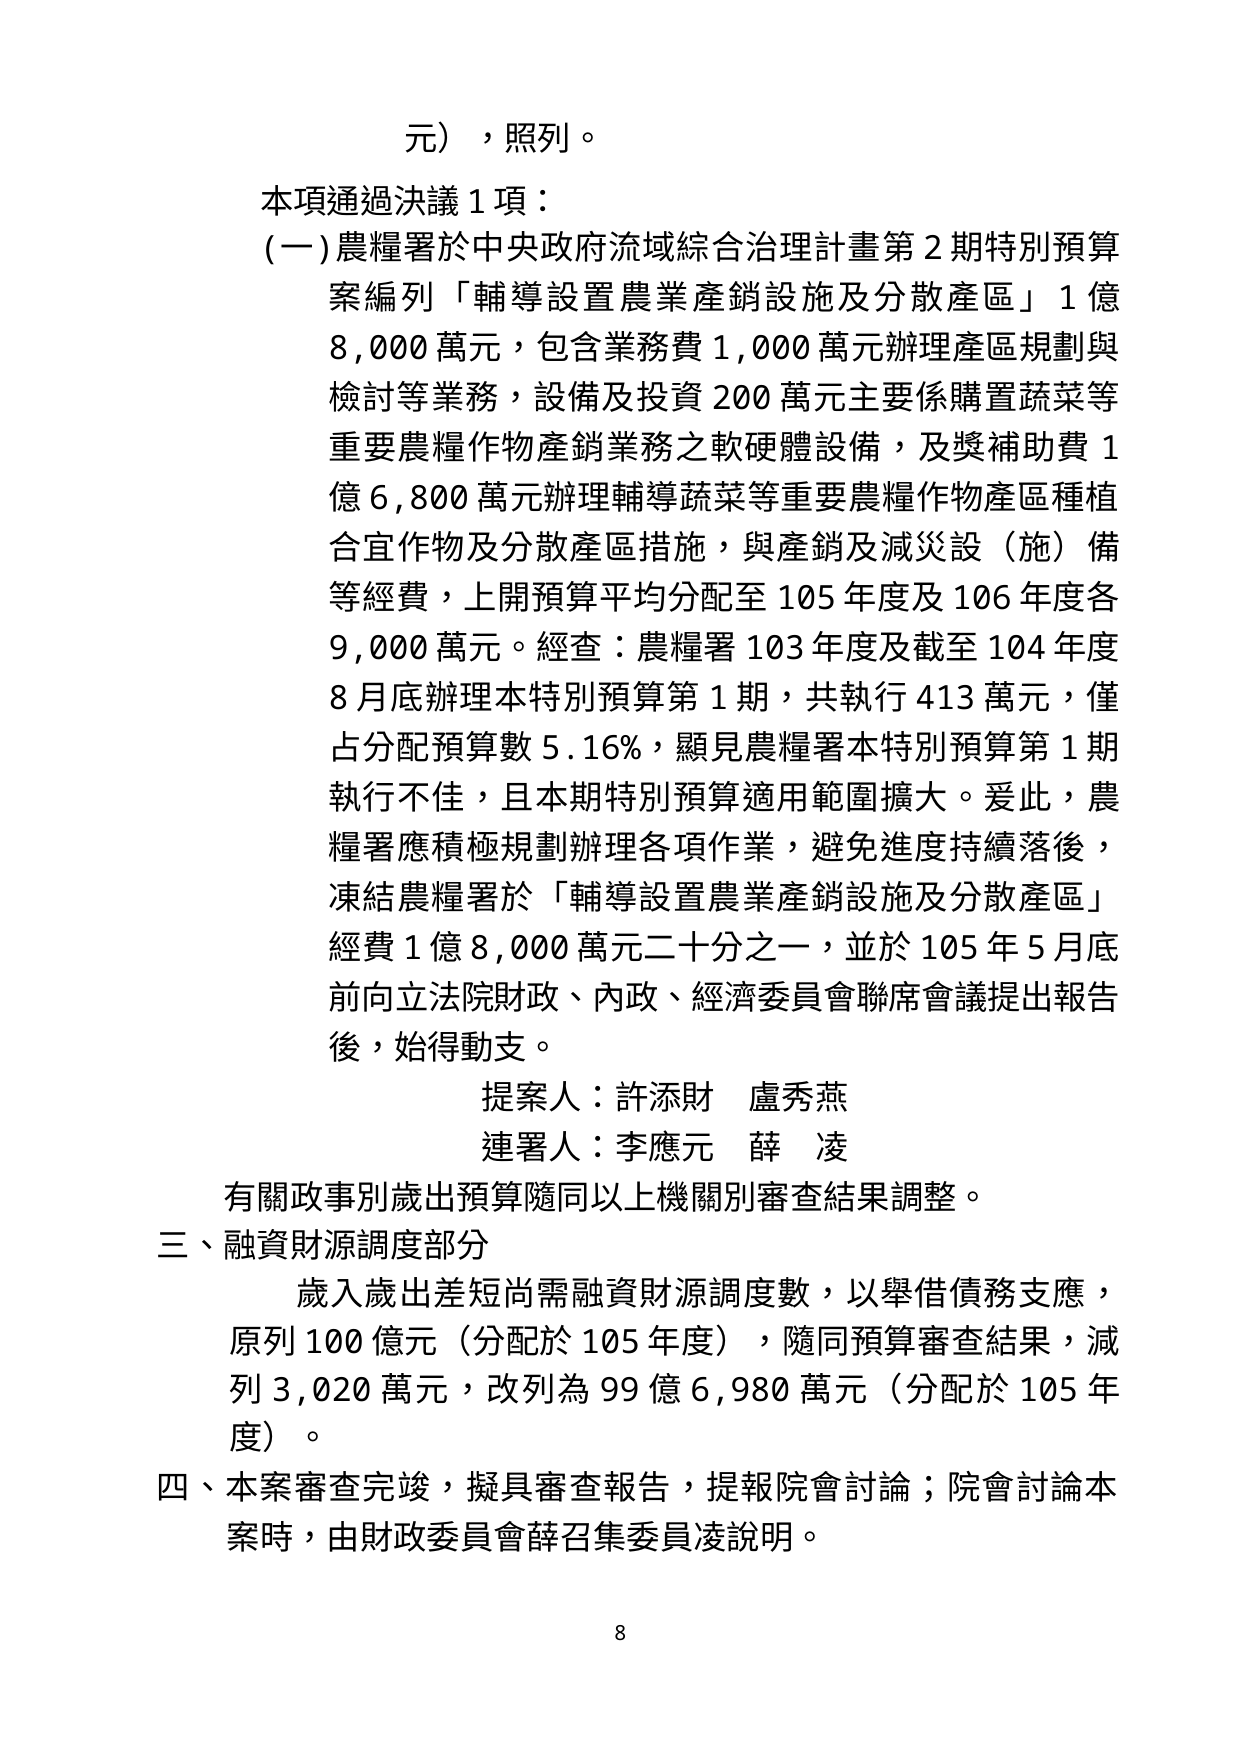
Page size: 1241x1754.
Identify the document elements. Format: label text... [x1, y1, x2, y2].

text 四、本案審查完竣，擬具審查報告，提報院會討論；院會討論本案時，由財政委員會薛召集委員凌說明。 [156, 1459, 1120, 1559]
text 有關政事別歲出預算隨同以上機關別審查結果調整。 [223, 1169, 1120, 1219]
text 提案人：許添財 盧秀燕 [482, 1069, 1120, 1119]
text 三、融資財源調度部分 [156, 1219, 1120, 1267]
text 連署人：李應元 薛 凌 [482, 1119, 1120, 1169]
text (一)農糧署於中央政府流域綜合治理計畫第2期特別預算案編列「輔導設置農業產銷設施及分散產區」1億8,000萬元，包含業務費1,000萬元辦理產區規劃與檢討等業務，設備及投資200萬元主要係購置蔬菜等重要農糧作物產銷業務之軟硬體設備，及獎補助費1億6,800萬元辦理輔導蔬菜等重要農糧作物產區種植合宜作物及分散產區措施，與產銷及減災設（施）備等經費，上開預算平均分配至105年度及106年度各9,000萬元。經查：農糧署103年度及截至104年度8月底辦理本特別預算第1期，共執行413萬元，僅占分配預算數5.16%，顯見農糧署本特別預算第1期執行不佳，且本期特別預算適用範圍擴大。爰此，農糧署應積極規劃辦理各項作業，避免進度持續落後，凍結農糧署於「輔導設置農業產銷設施及分散產區」經費1億8,000萬元二十分之一，並於105年5月底前向立法院財政、內政、經濟委員會聯席會議提出報告後，始得動支。 [259, 219, 1120, 1069]
text 本項通過決議1項： [260, 157, 1120, 219]
text 歲入歲出差短尚需融資財源調度數，以舉借債務支應，原列100億元（分配於105年度），隨同預算審查結果，減列3,020萬元，改列為99億6,980萬元（分配於105年度）。 [229, 1267, 1120, 1459]
text 元），照列。 [223, 94, 1120, 157]
